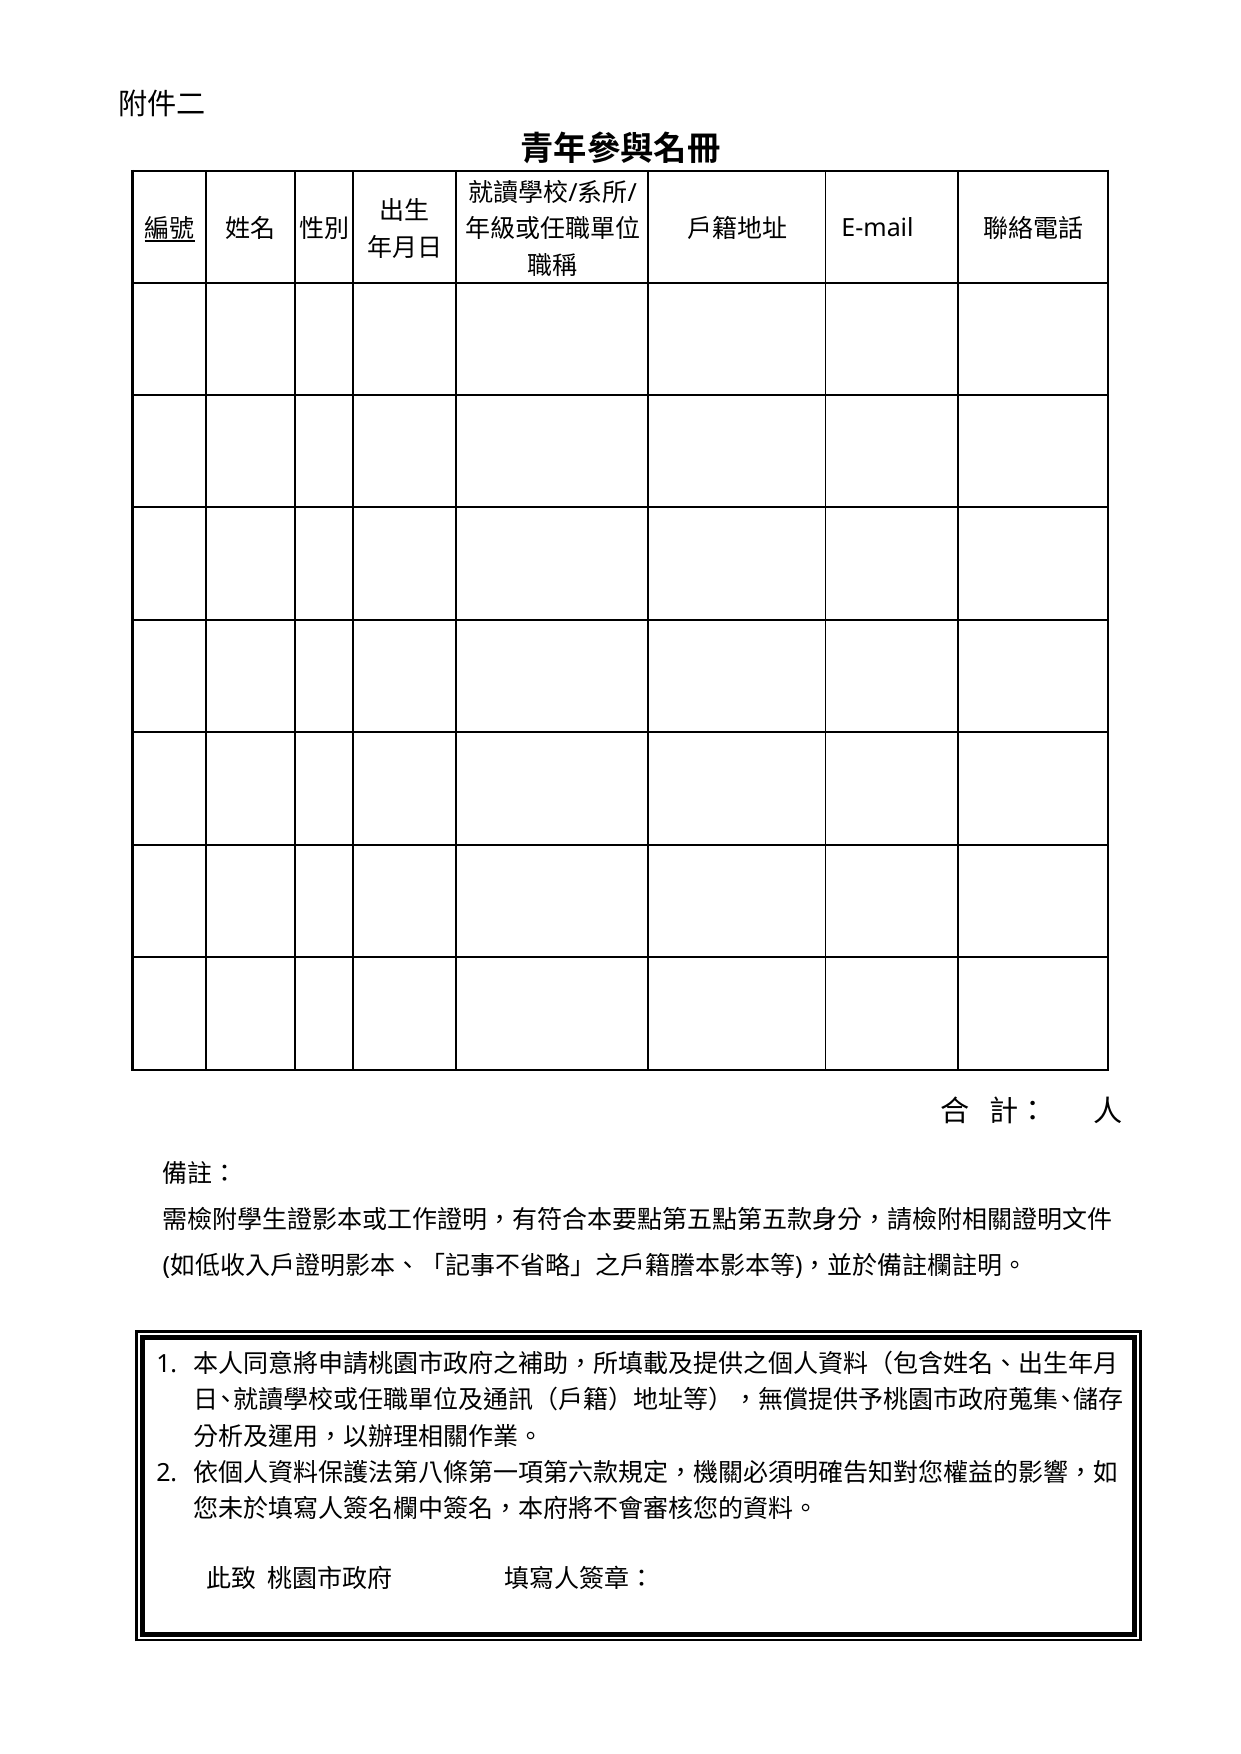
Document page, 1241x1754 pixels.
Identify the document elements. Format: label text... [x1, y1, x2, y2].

table_cell [649, 508, 825, 619]
table_cell [354, 508, 455, 619]
table_cell [826, 508, 957, 619]
table_cell [457, 396, 647, 506]
table_cell [649, 958, 825, 1069]
table_header E-mail [826, 172, 957, 282]
table_cell [296, 733, 352, 844]
table_cell [649, 846, 825, 956]
table_cell [207, 508, 294, 619]
table_cell [354, 733, 455, 844]
table_cell [826, 284, 957, 394]
table_cell [207, 396, 294, 506]
table_cell [134, 284, 205, 394]
text 合 計： 人 [118, 1071, 1122, 1146]
list 本人同意將申請桃園市政府之補助，所填載及提供之個人資料（包含姓名、出生年月日、就讀學校或任職單位及通訊（戶籍）地址等），無償提供予桃園市政府蒐集、儲存、分析及運用，以辦理相關作業。 [156, 1343, 1121, 1452]
table_cell [354, 846, 455, 956]
table_cell [296, 846, 352, 956]
table_cell [354, 396, 455, 506]
text 青年參與名冊 [118, 124, 1122, 170]
table_cell [296, 284, 352, 394]
table_header 就讀學校/系所/年級或任職單位職稱 [457, 172, 647, 282]
table_header 姓名 [207, 172, 294, 282]
table_cell [826, 621, 957, 731]
table_cell [134, 396, 205, 506]
table_cell [296, 958, 352, 1069]
text (如低收入戶證明影本、「記事不省略」之戶籍謄本影本等)，並於備註欄註明。 [88, 1237, 1122, 1283]
table_cell [959, 508, 1107, 619]
table_cell [457, 284, 647, 394]
table_cell [649, 621, 825, 731]
table_cell [457, 846, 647, 956]
table_cell [826, 733, 957, 844]
table_cell [649, 396, 825, 506]
table_cell [959, 958, 1107, 1069]
table_cell [959, 396, 1107, 506]
table_cell [134, 621, 205, 731]
table_cell [207, 733, 294, 844]
table_cell [354, 621, 455, 731]
table_header 編號 [134, 172, 205, 282]
table_header 戶籍地址 [649, 172, 825, 282]
table_cell [826, 958, 957, 1069]
text 備註： [88, 1146, 1122, 1192]
table_cell [457, 508, 647, 619]
table_cell [649, 733, 825, 844]
table_cell [134, 958, 205, 1069]
table_cell [296, 396, 352, 506]
text 此致 桃園市政府 填寫人簽章： [156, 1559, 1121, 1595]
table_header 聯絡電話 [959, 172, 1107, 282]
table_cell [826, 846, 957, 956]
table_cell [134, 733, 205, 844]
table_header 性別 [296, 172, 352, 282]
table_cell [207, 621, 294, 731]
table_cell [207, 284, 294, 394]
table_cell [457, 733, 647, 844]
table_cell [649, 284, 825, 394]
table_header 出生 年月日 [354, 172, 455, 282]
table_cell [959, 846, 1107, 956]
table_cell [457, 958, 647, 1069]
text 需檢附學生證影本或工作證明，有符合本要點第五點第五款身分，請檢附相關證明文件 [88, 1192, 1122, 1237]
table_cell [826, 396, 957, 506]
table_cell [457, 621, 647, 731]
table_cell [354, 958, 455, 1069]
table_cell [959, 733, 1107, 844]
table_cell [134, 846, 205, 956]
list 依個人資料保護法第八條第一項第六款規定，機關必須明確告知對您權益的影響，如您未於填寫人簽名欄中簽名，本府將不會審核您的資料。 [156, 1452, 1121, 1525]
text 附件二 [118, 78, 1122, 124]
table_cell [296, 621, 352, 731]
table_cell [134, 508, 205, 619]
table_cell [207, 958, 294, 1069]
table_cell [959, 621, 1107, 731]
table_cell [296, 508, 352, 619]
table_cell [207, 846, 294, 956]
table_cell [959, 284, 1107, 394]
table_cell [354, 284, 455, 394]
